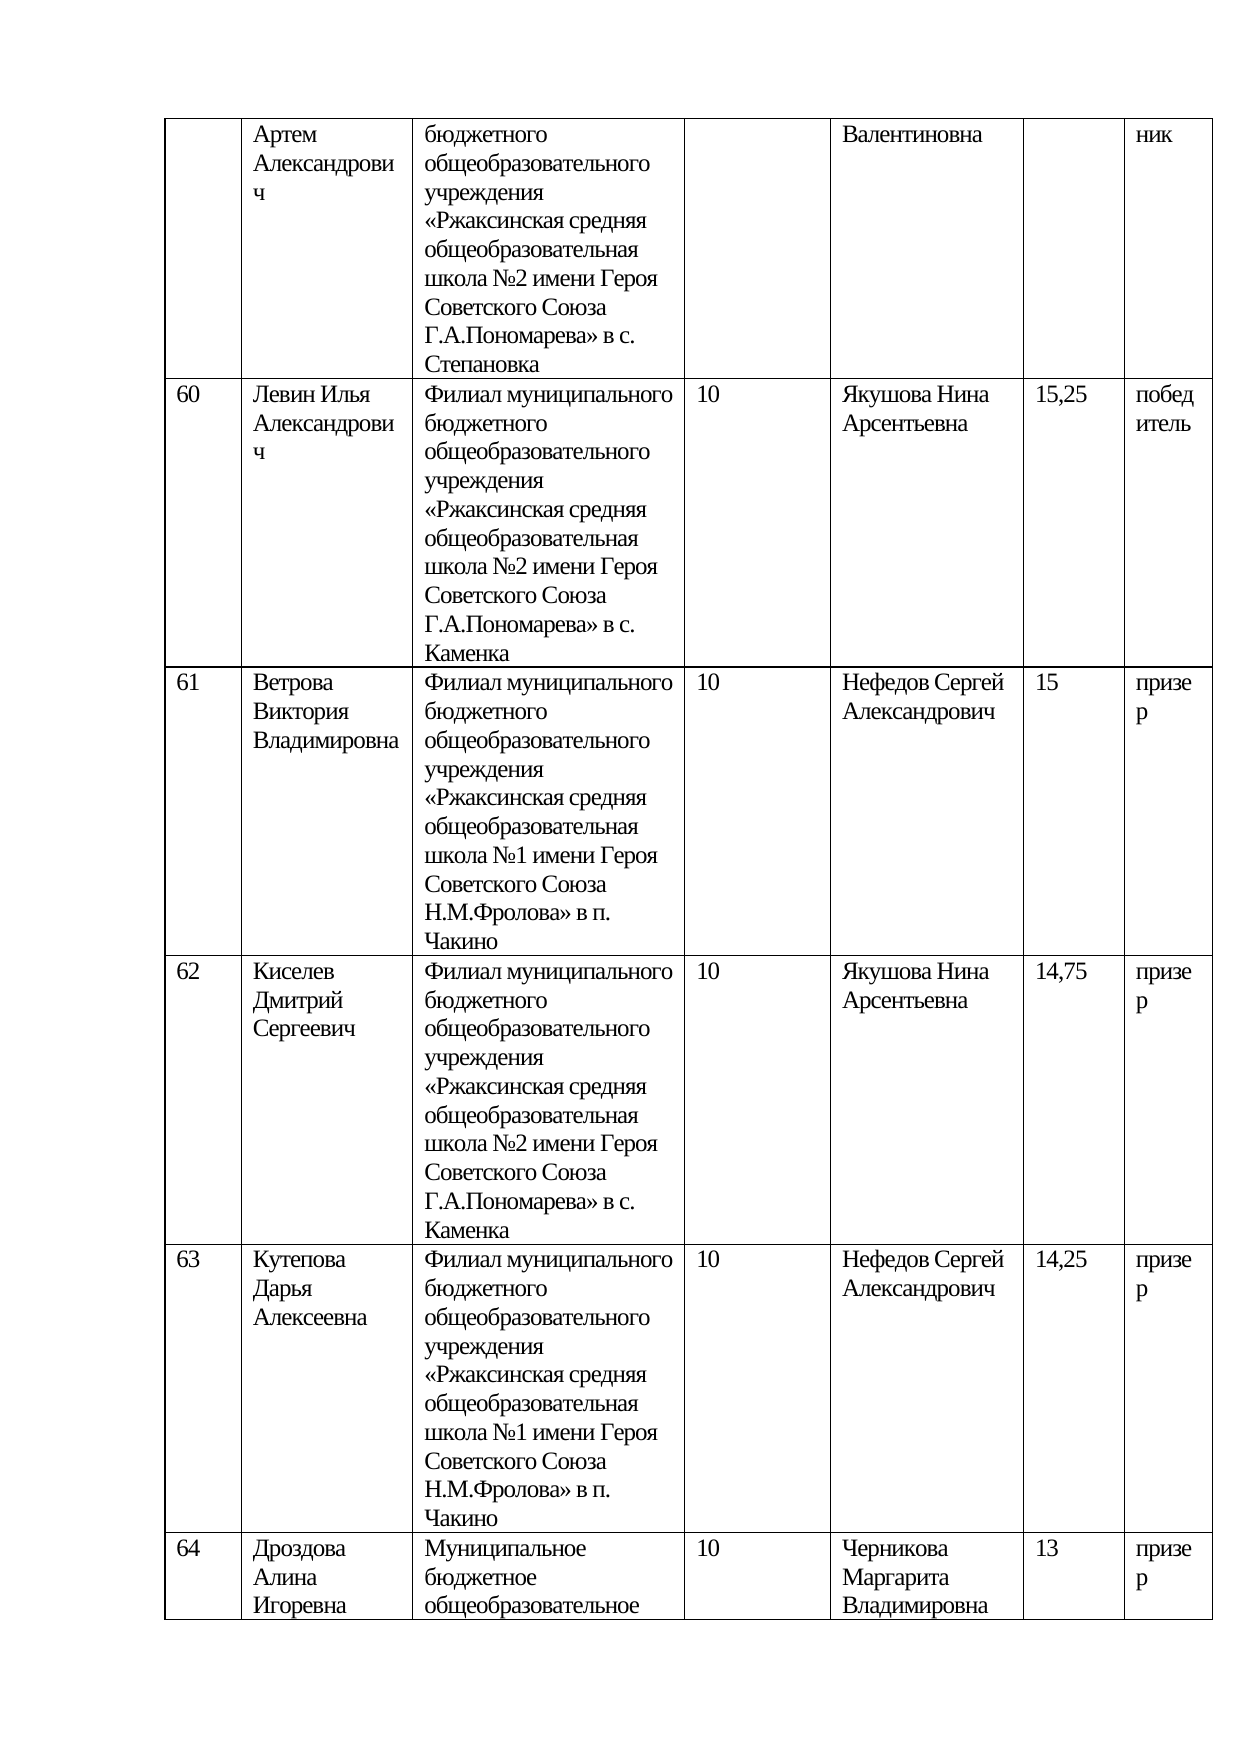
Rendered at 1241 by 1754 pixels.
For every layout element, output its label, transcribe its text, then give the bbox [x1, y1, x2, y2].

table_cell Киселев Дмитрий Сергеевич [242, 956, 412, 1243]
table_cell 14,25 [1024, 1245, 1124, 1532]
table_cell Филиал муниципального бюджетного общеобразовательного учреждения «Ржаксинская средняя общеобразовательная школа №2 имени Героя Советского Союза Г.А.Пономарева» в с. Каменка [413, 956, 684, 1243]
table_cell Левин Илья Александрович [242, 379, 412, 666]
table_cell Черникова Маргарита Владимировна [831, 1533, 1023, 1619]
table_cell призер [1125, 1533, 1212, 1619]
table_cell ник [1125, 119, 1212, 378]
table_cell [166, 119, 241, 378]
table_cell Ветрова Виктория Владимировна [242, 668, 412, 955]
table_cell призер [1125, 1245, 1212, 1532]
table_cell 15,25 [1024, 379, 1124, 666]
table_cell Нефедов Сергей Александрович [831, 1245, 1023, 1532]
table_cell [685, 119, 830, 378]
table_cell 62 [166, 956, 241, 1243]
table_cell Нефедов Сергей Александрович [831, 668, 1023, 955]
table_cell Филиал муниципального бюджетного общеобразовательного учреждения «Ржаксинская средняя общеобразовательная школа №2 имени Героя Советского Союза Г.А.Пономарева» в с. Каменка [413, 379, 684, 666]
table_cell 10 [685, 1245, 830, 1532]
table_cell 13 [1024, 1533, 1124, 1619]
table_cell 10 [685, 1533, 830, 1619]
table_cell призер [1125, 956, 1212, 1243]
table_cell 64 [166, 1533, 241, 1619]
table_cell Артем Александрович [242, 119, 412, 378]
table_cell 14,75 [1024, 956, 1124, 1243]
table_cell 15 [1024, 668, 1124, 955]
table_cell 61 [166, 668, 241, 955]
table_cell 10 [685, 668, 830, 955]
table_cell Дроздова Алина Игоревна [242, 1533, 412, 1619]
table_cell 10 [685, 379, 830, 666]
table_cell Якушова Нина Арсентьевна [831, 956, 1023, 1243]
table_cell Филиал муниципального бюджетного общеобразовательного учреждения «Ржаксинская средняя общеобразовательная школа №1 имени Героя Советского Союза Н.М.Фролова» в п. Чакино [413, 1245, 684, 1532]
table_cell Муниципальное бюджетное общеобразовательное [413, 1533, 684, 1619]
table_cell 63 [166, 1245, 241, 1532]
table_cell Валентиновна [831, 119, 1023, 378]
table_cell Филиал муниципального бюджетного общеобразовательного учреждения «Ржаксинская средняя общеобразовательная школа №1 имени Героя Советского Союза Н.М.Фролова» в п. Чакино [413, 668, 684, 955]
table_cell бюджетного общеобразовательного учреждения «Ржаксинская средняя общеобразовательная школа №2 имени Героя Советского Союза Г.А.Пономарева» в с. Степановка [413, 119, 684, 378]
table_cell 10 [685, 956, 830, 1243]
table_cell победитель [1125, 379, 1212, 666]
table_cell Якушова Нина Арсентьевна [831, 379, 1023, 666]
table_cell 60 [166, 379, 241, 666]
table_cell Кутепова Дарья Алексеевна [242, 1245, 412, 1532]
table_cell призер [1125, 668, 1212, 955]
table_cell [1024, 119, 1124, 378]
